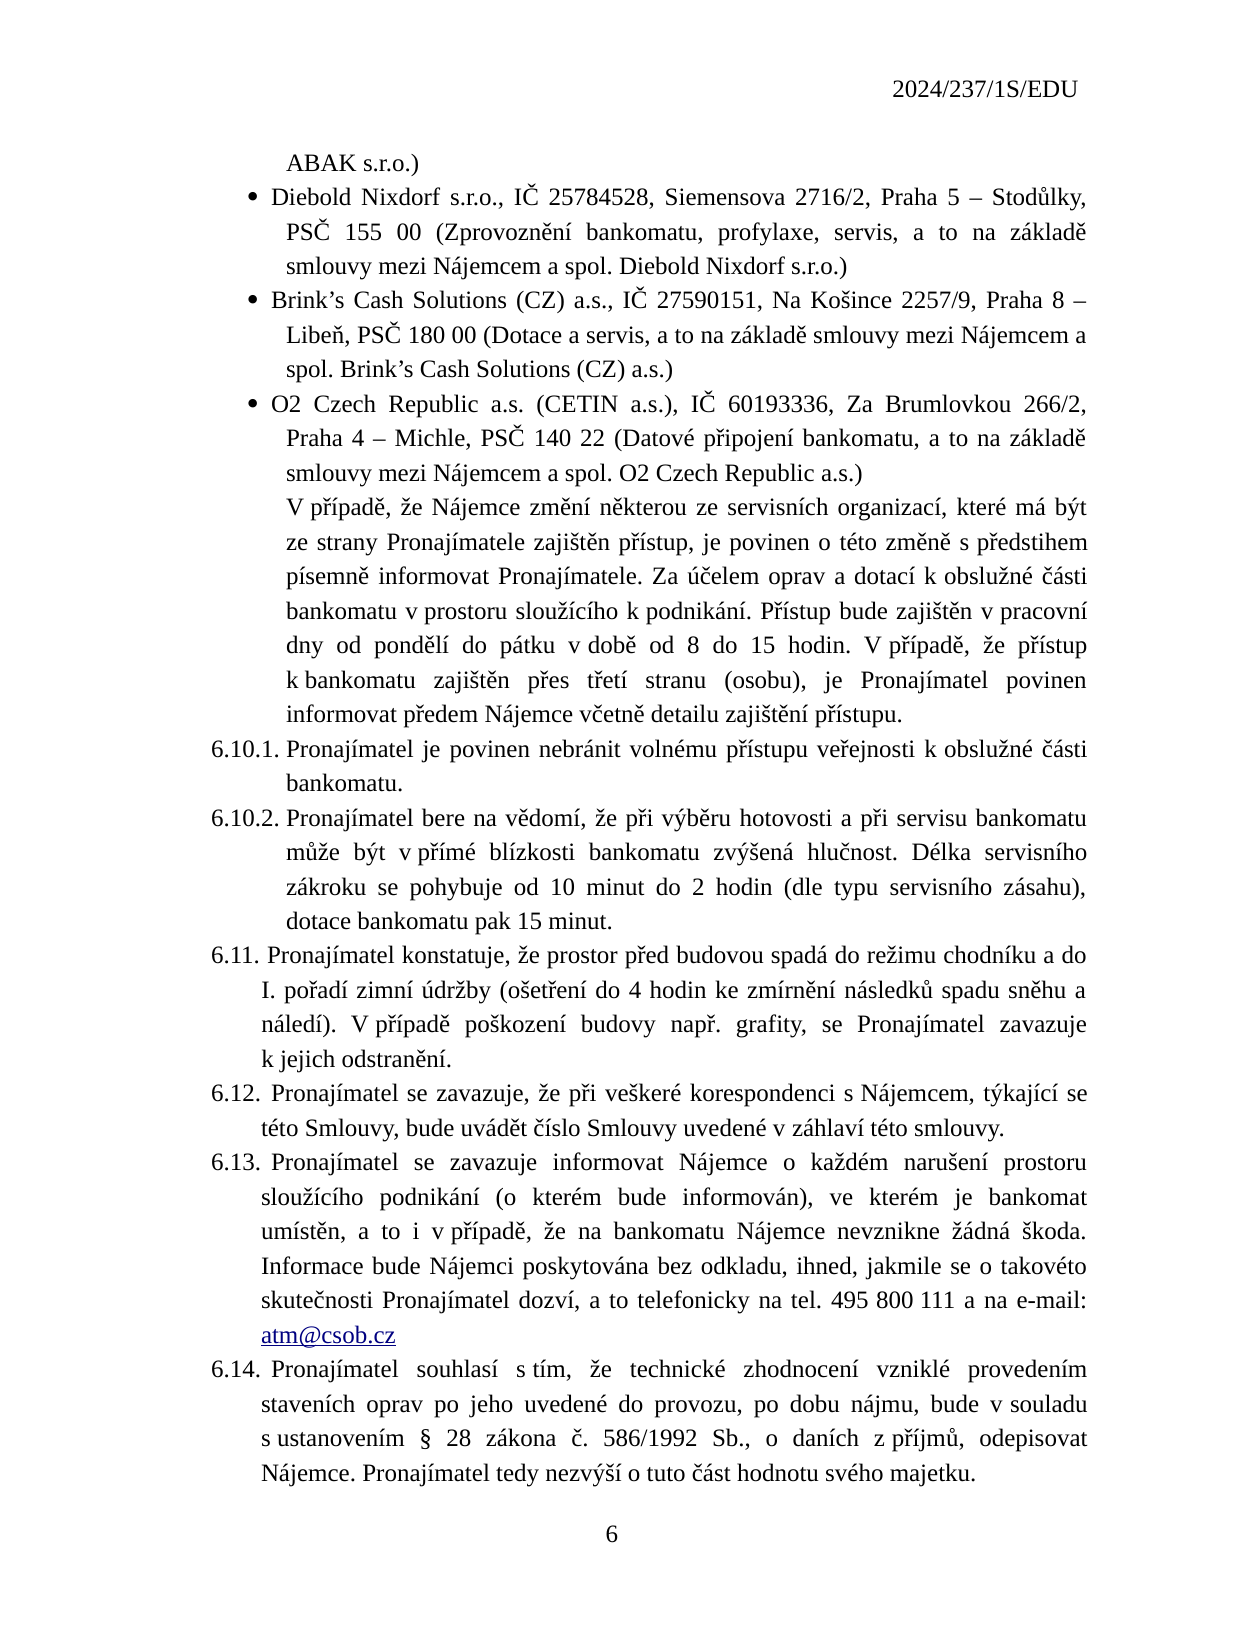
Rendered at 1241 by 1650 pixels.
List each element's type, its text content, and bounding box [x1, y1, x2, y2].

list Pronajímatel bere na vědomí, že při výběru hotovosti a při servisu bankomatu může být v přímé blízkosti bankomatu zvýšená hlučnost. Délka servisního zákroku se pohybuje od 10 minut do 2 hodin (dle typu servisního zásahu), dotace bankomatu pak 15 minut. [211, 803, 1087, 935]
list ABAK s.r.o.) [248, 148, 1087, 176]
text 6.11. Pronajímatel konstatuje, že prostor před budovou spadá do režimu chodníku a do I. pořadí zimní údržby (ošetření do 4 hodin ke zmírnění následků spadu sněhu a náledí). V případě poškození budovy např. grafity, se Pronajímatel zavazuje k jejich odstranění. [211, 941, 1087, 1073]
list Pronajímatel je povinen nebránit volnému přístupu veřejnosti k obslužné části bankomatu. [211, 734, 1087, 797]
list O2 Czech Republic a.s. (CETIN a.s.), IČ 60193336, Za Brumlovkou 266/2, Praha 4 – Michle, PSČ 140 22 (Datové připojení bankomatu, a to na základě smlouvy mezi Nájemcem a spol. O2 Czech Republic a.s.) [248, 389, 1087, 487]
list Diebold Nixdorf s.r.o., IČ 25784528, Siemensova 2716/2, Praha 5 – Stodůlky, PSČ 155 00 (Zprovoznění bankomatu, profylaxe, servis, a to na základě smlouvy mezi Nájemcem a spol. Diebold Nixdorf s.r.o.) [248, 182, 1087, 280]
text V případě, že Nájemce změní některou ze servisních organizací, které má být ze strany Pronajímatele zajištěn přístup, je povinen o této změně s předstihem písemně informovat Pronajímatele. Za účelem oprav a dotací k obslužné části bankomatu v prostoru sloužícího k podnikání. Přístup bude zajištěn v pracovní dny od pondělí do pátku v době od 8 do 15 hodin. V případě, že přístup k bankomatu zajištěn přes třetí stranu (osobu), je Pronajímatel povinen informovat předem Nájemce včetně detailu zajištění přístupu. [286, 492, 1087, 728]
list Pronajímatel souhlasí s tím, že technické zhodnocení vzniklé provedením staveních oprav po jeho uvedené do provozu, po dobu nájmu, bude v souladu s ustanovením § 28 zákona č. 586/1992 Sb., o daních z příjmů, odepisovat Nájemce. Pronajímatel tedy nezvýší o tuto část hodnotu svého majetku. [211, 1354, 1087, 1487]
list Pronajímatel se zavazuje informovat Nájemce o každém narušení prostoru sloužícího podnikání (o kterém bude informován), ve kterém je bankomat umístěn, a to i v případě, že na bankomatu Nájemce nevznikne žádná škoda. Informace bude Nájemci poskytována bez odkladu, ihned, jakmile se o takovéto skutečnosti Pronajímatel dozví, a to telefonicky na tel. 495 800 111 a na e-mail: atm@csob.cz [211, 1147, 1087, 1349]
list Brink’s Cash Solutions (CZ) a.s., IČ 27590151, Na Košince 2257/9, Praha 8 – Libeň, PSČ 180 00 (Dotace a servis, a to na základě smlouvy mezi Nájemcem a spol. Brink’s Cash Solutions (CZ) a.s.) [248, 286, 1087, 383]
list Pronajímatel se zavazuje, že při veškeré korespondenci s Nájemcem, týkající se této Smlouvy, bude uvádět číslo Smlouvy uvedené v záhlaví této smlouvy. [211, 1078, 1087, 1142]
